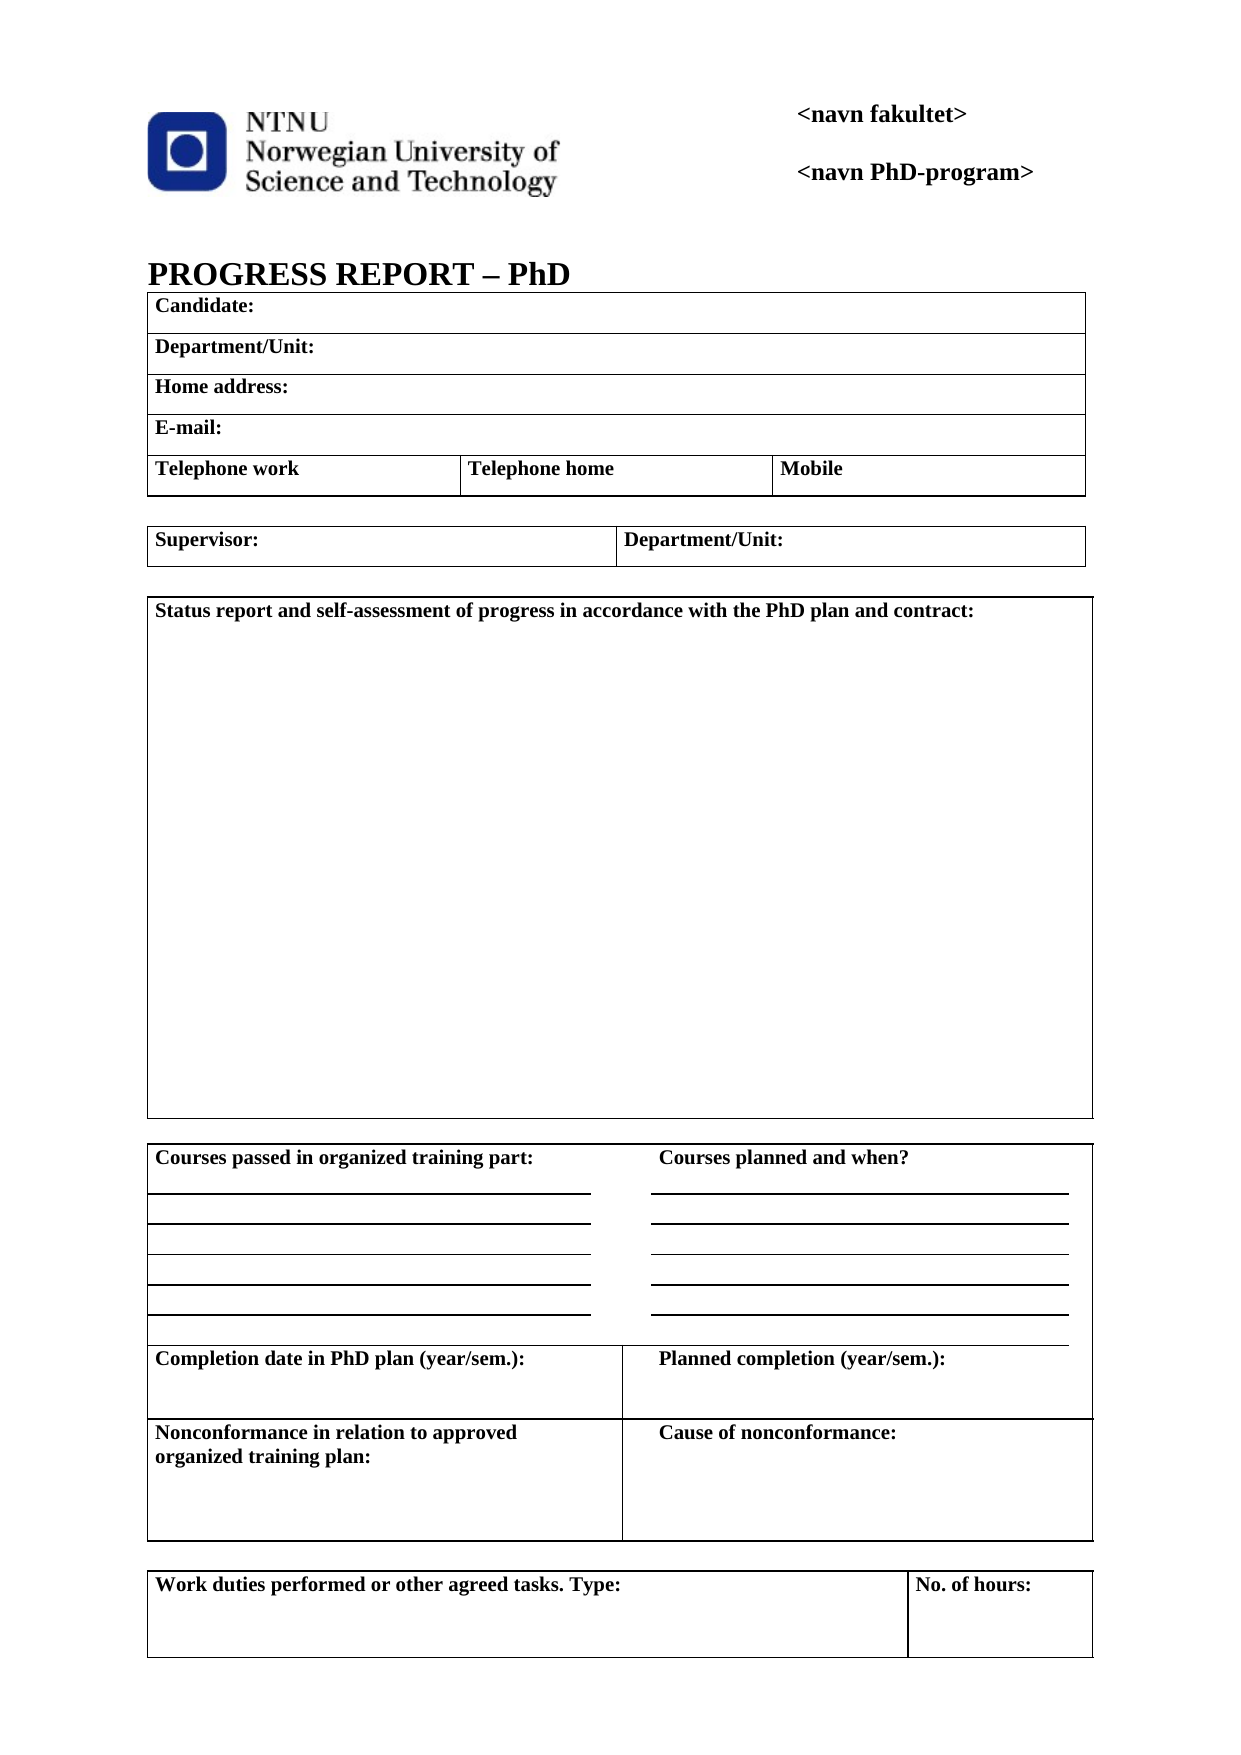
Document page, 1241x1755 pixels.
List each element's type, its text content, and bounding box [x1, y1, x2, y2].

table_cell [651, 1225, 1068, 1253]
table_header Courses planned and when? [651, 1145, 1068, 1193]
table_header [591, 1145, 651, 1193]
table_cell [591, 1254, 651, 1284]
table_header Courses passed in organized training part: [148, 1145, 591, 1193]
table_cell [148, 1286, 591, 1314]
table_cell Mobile [773, 456, 1085, 495]
table_cell [1069, 1314, 1092, 1344]
table_cell [651, 1316, 1068, 1344]
table_cell [591, 1284, 651, 1314]
table_cell [148, 1225, 591, 1253]
table_cell Nonconformance in relation to approved organized training plan: [148, 1420, 591, 1540]
table_header Work duties performed or other agreed tasks. Type: [148, 1572, 907, 1657]
table_cell Completion date in PhD plan (year/sem.): [148, 1346, 591, 1418]
table_cell [591, 1314, 651, 1344]
text PROGRESS REPORT – PhD [148, 254, 1093, 292]
table_cell [148, 1255, 591, 1284]
table_cell Department/Unit: [148, 334, 1085, 373]
table_cell [591, 1420, 622, 1540]
table_cell [1069, 1193, 1092, 1223]
table_cell [591, 1193, 651, 1223]
table_header Candidate: [148, 293, 1085, 333]
table_cell [1069, 1223, 1092, 1253]
table_cell [651, 1195, 1068, 1223]
table_cell Cause of nonconformance: [651, 1420, 1068, 1540]
table_header Supervisor: [148, 527, 616, 566]
table_cell E-mail: [148, 415, 1085, 455]
table_cell Planned completion (year/sem.): [651, 1346, 1068, 1418]
table_cell [1069, 1345, 1092, 1418]
table_cell [591, 1223, 651, 1253]
table_cell [1069, 1420, 1092, 1540]
table_cell [1069, 1254, 1092, 1284]
table_cell Telephone home [461, 456, 772, 495]
table_header Status report and self-assessment of progress in accordance with the PhD plan and contract: [148, 598, 1092, 1118]
subtitle <navn fakultet> [797, 99, 1138, 128]
table_cell [148, 1195, 591, 1223]
subtitle <navn PhD-program> [797, 157, 1138, 185]
table_cell [1069, 1284, 1092, 1314]
table_cell Telephone work [148, 456, 460, 495]
table_cell [651, 1255, 1068, 1284]
table_cell [623, 1420, 651, 1540]
table_cell Home address: [148, 375, 1085, 414]
table_cell [623, 1346, 651, 1418]
table_header Department/Unit: [617, 527, 1085, 566]
table_cell [651, 1286, 1068, 1314]
table_header No. of hours: [909, 1572, 1092, 1657]
table_header [1069, 1145, 1092, 1193]
table_cell [591, 1346, 622, 1418]
table_cell [148, 1316, 591, 1344]
